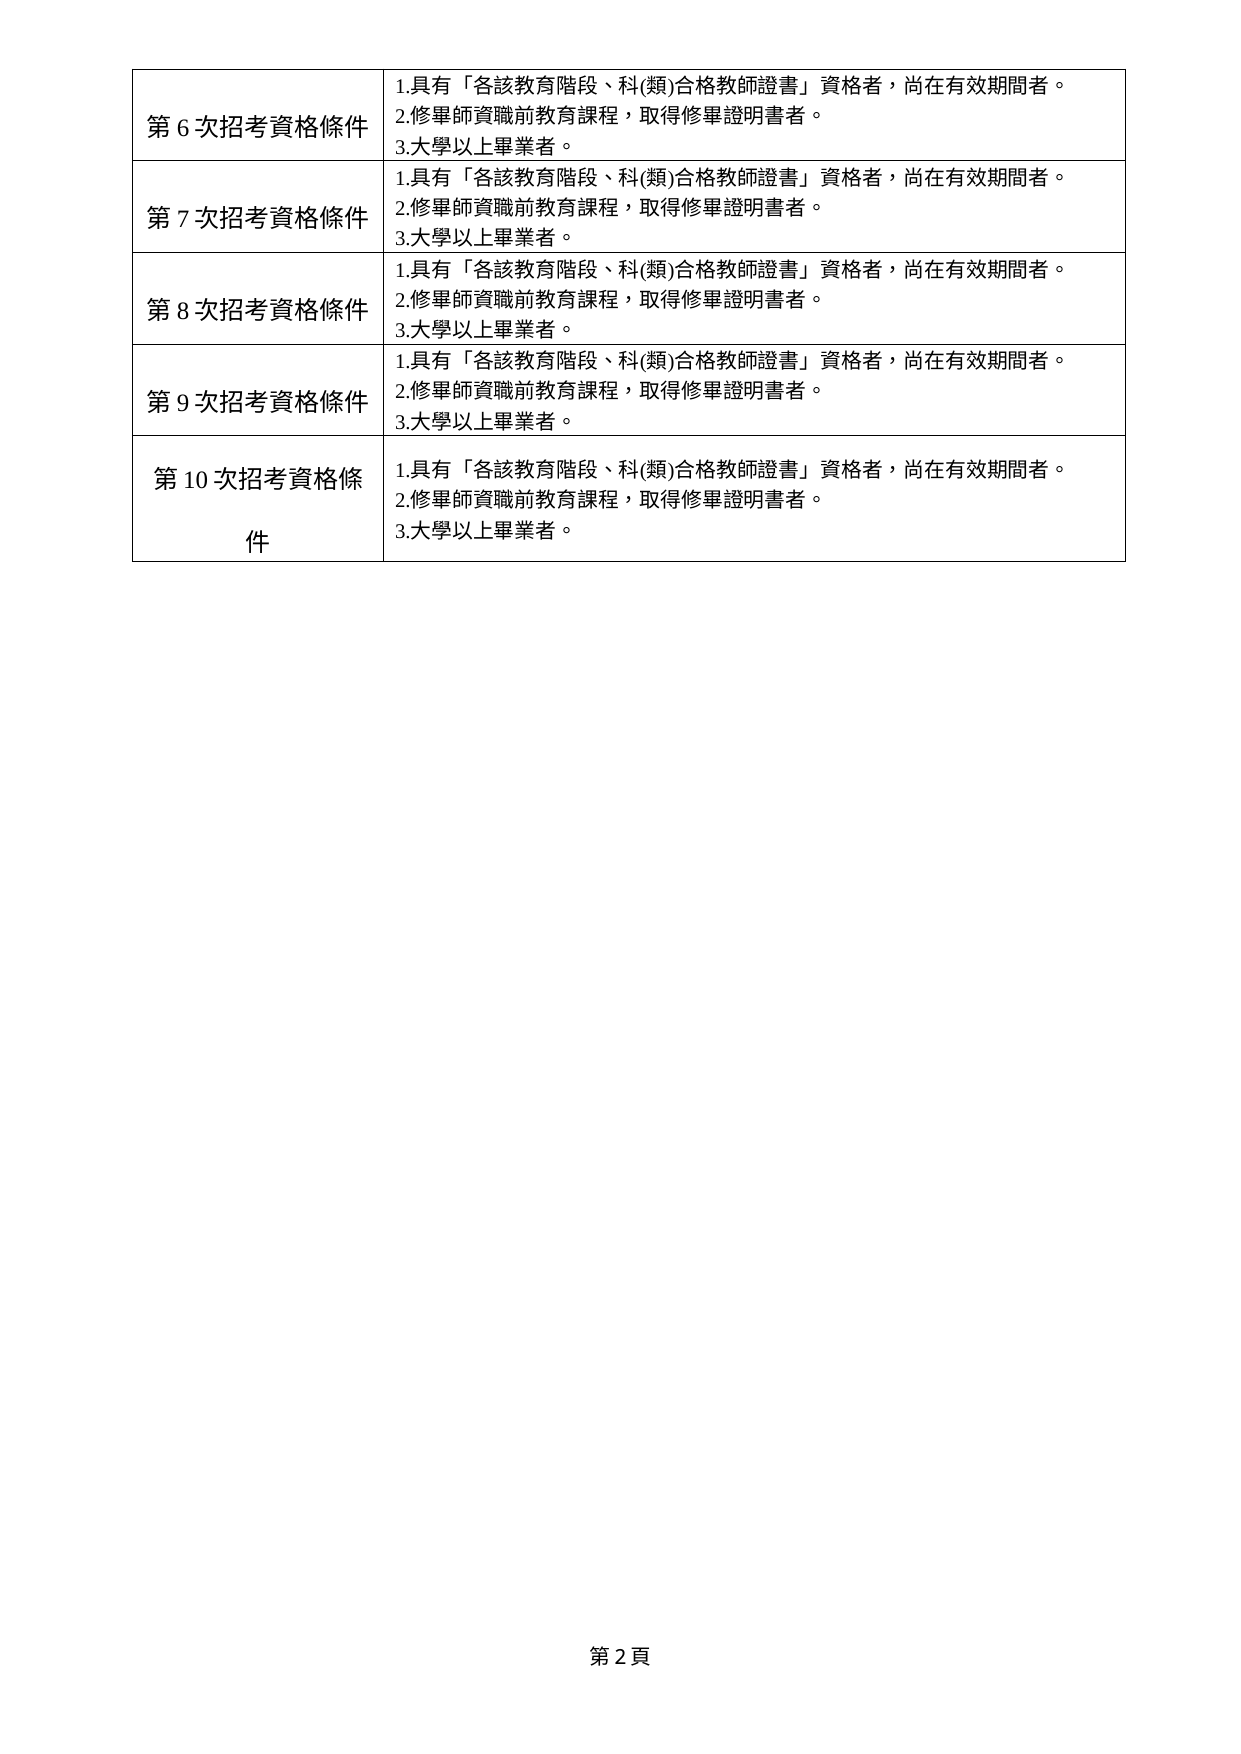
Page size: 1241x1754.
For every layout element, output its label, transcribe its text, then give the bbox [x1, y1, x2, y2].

table_cell 1.具有「各該教育階段、科(類)合格教師證書」資格者，尚在有效期間者。 2.修畢師資職前教育課程，取得修畢證明書者。 3.大學以上畢業者。 [384, 345, 1125, 435]
table_cell 1.具有「各該教育階段、科(類)合格教師證書」資格者，尚在有效期間者。 2.修畢師資職前教育課程，取得修畢證明書者。 3.大學以上畢業者。 [384, 161, 1125, 252]
table_header 1.具有「各該教育階段、科(類)合格教師證書」資格者，尚在有效期間者。 2.修畢師資職前教育課程，取得修畢證明書者。 3.大學以上畢業者。 [384, 70, 1125, 160]
table_cell 1.具有「各該教育階段、科(類)合格教師證書」資格者，尚在有效期間者。 2.修畢師資職前教育課程，取得修畢證明書者。 3.大學以上畢業者。 [384, 253, 1125, 343]
table_cell 第9次招考資格條件 [133, 345, 383, 435]
table_cell 第8次招考資格條件 [133, 253, 383, 343]
table_cell 第7次招考資格條件 [133, 161, 383, 252]
table_cell 1.具有「各該教育階段、科(類)合格教師證書」資格者，尚在有效期間者。 2.修畢師資職前教育課程，取得修畢證明書者。 3.大學以上畢業者。 [384, 436, 1125, 561]
table_cell 第10次招考資格條件 [133, 436, 383, 561]
table_header 第6次招考資格條件 [133, 70, 383, 160]
